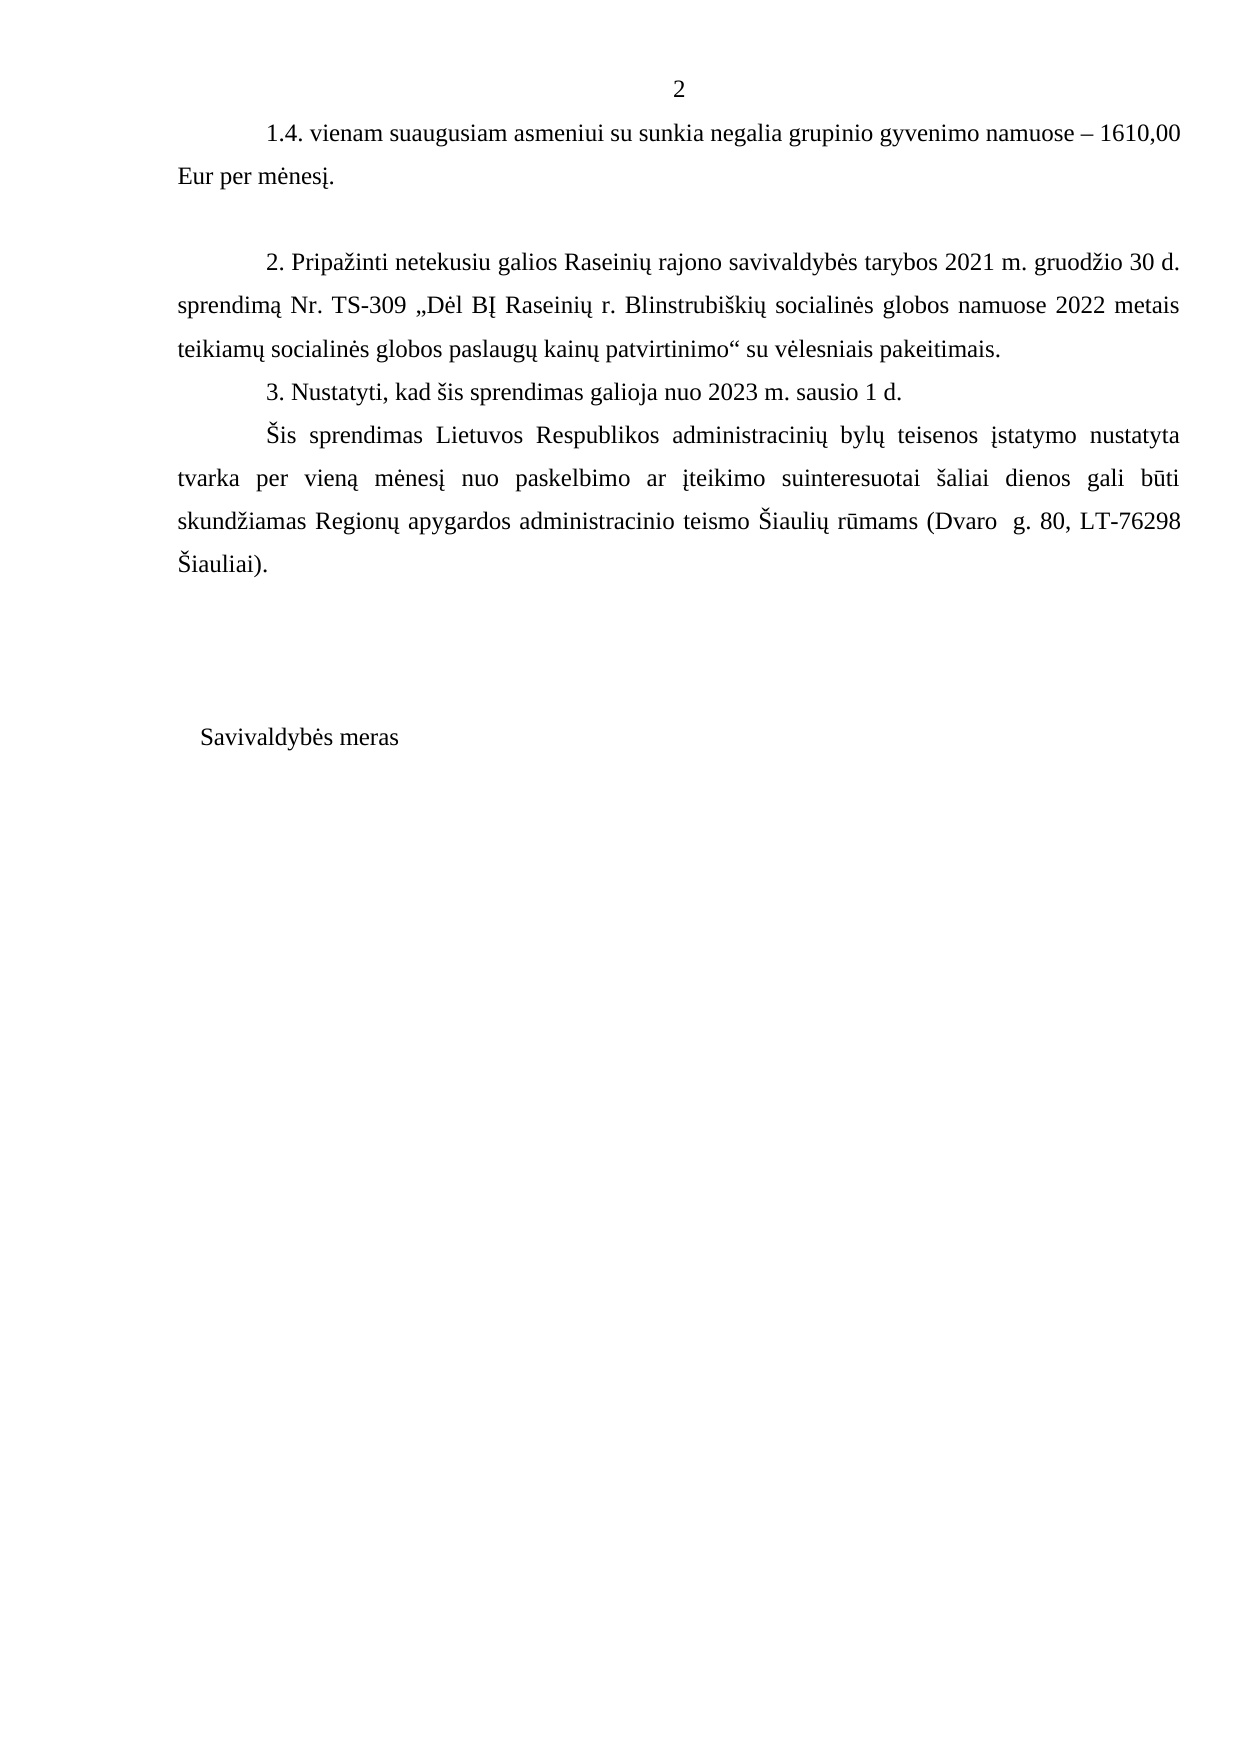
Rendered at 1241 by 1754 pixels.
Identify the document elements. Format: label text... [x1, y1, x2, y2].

table_header [824, 722, 1192, 757]
text 1.4. vienam suaugusiam asmeniui su sunkia negalia grupinio gyvenimo namuose – 1610,00 Eur per mėnesį. [177, 118, 1181, 190]
table_header [573, 722, 823, 757]
text Šis sprendimas Lietuvos Respublikos administracinių bylų teisenos įstatymo nustatyta tvarka per vieną mėnesį nuo paskelbimo ar įteikimo suinteresuotai šaliai dienos gali būti skundžiamas Regionų apygardos administracinio teismo Šiaulių rūmams (Dvaro g. 80, LT-76298 Šiauliai). [177, 420, 1181, 578]
text 3. Nustatyti, kad šis sprendimas galioja nuo 2023 m. sausio 1 d. [177, 377, 1181, 406]
table_header Savivaldybės meras [189, 722, 572, 757]
text 2. Pripažinti netekusiu galios Raseinių rajono savivaldybės tarybos 2021 m. gruodžio 30 d. sprendimą Nr. TS-309 „Dėl BĮ Raseinių r. Blinstrubiškių socialinės globos namuose 2022 metais teikiamų socialinės globos paslaugų kainų patvirtinimo“ su vėlesniais pakeitimais. [177, 247, 1181, 362]
